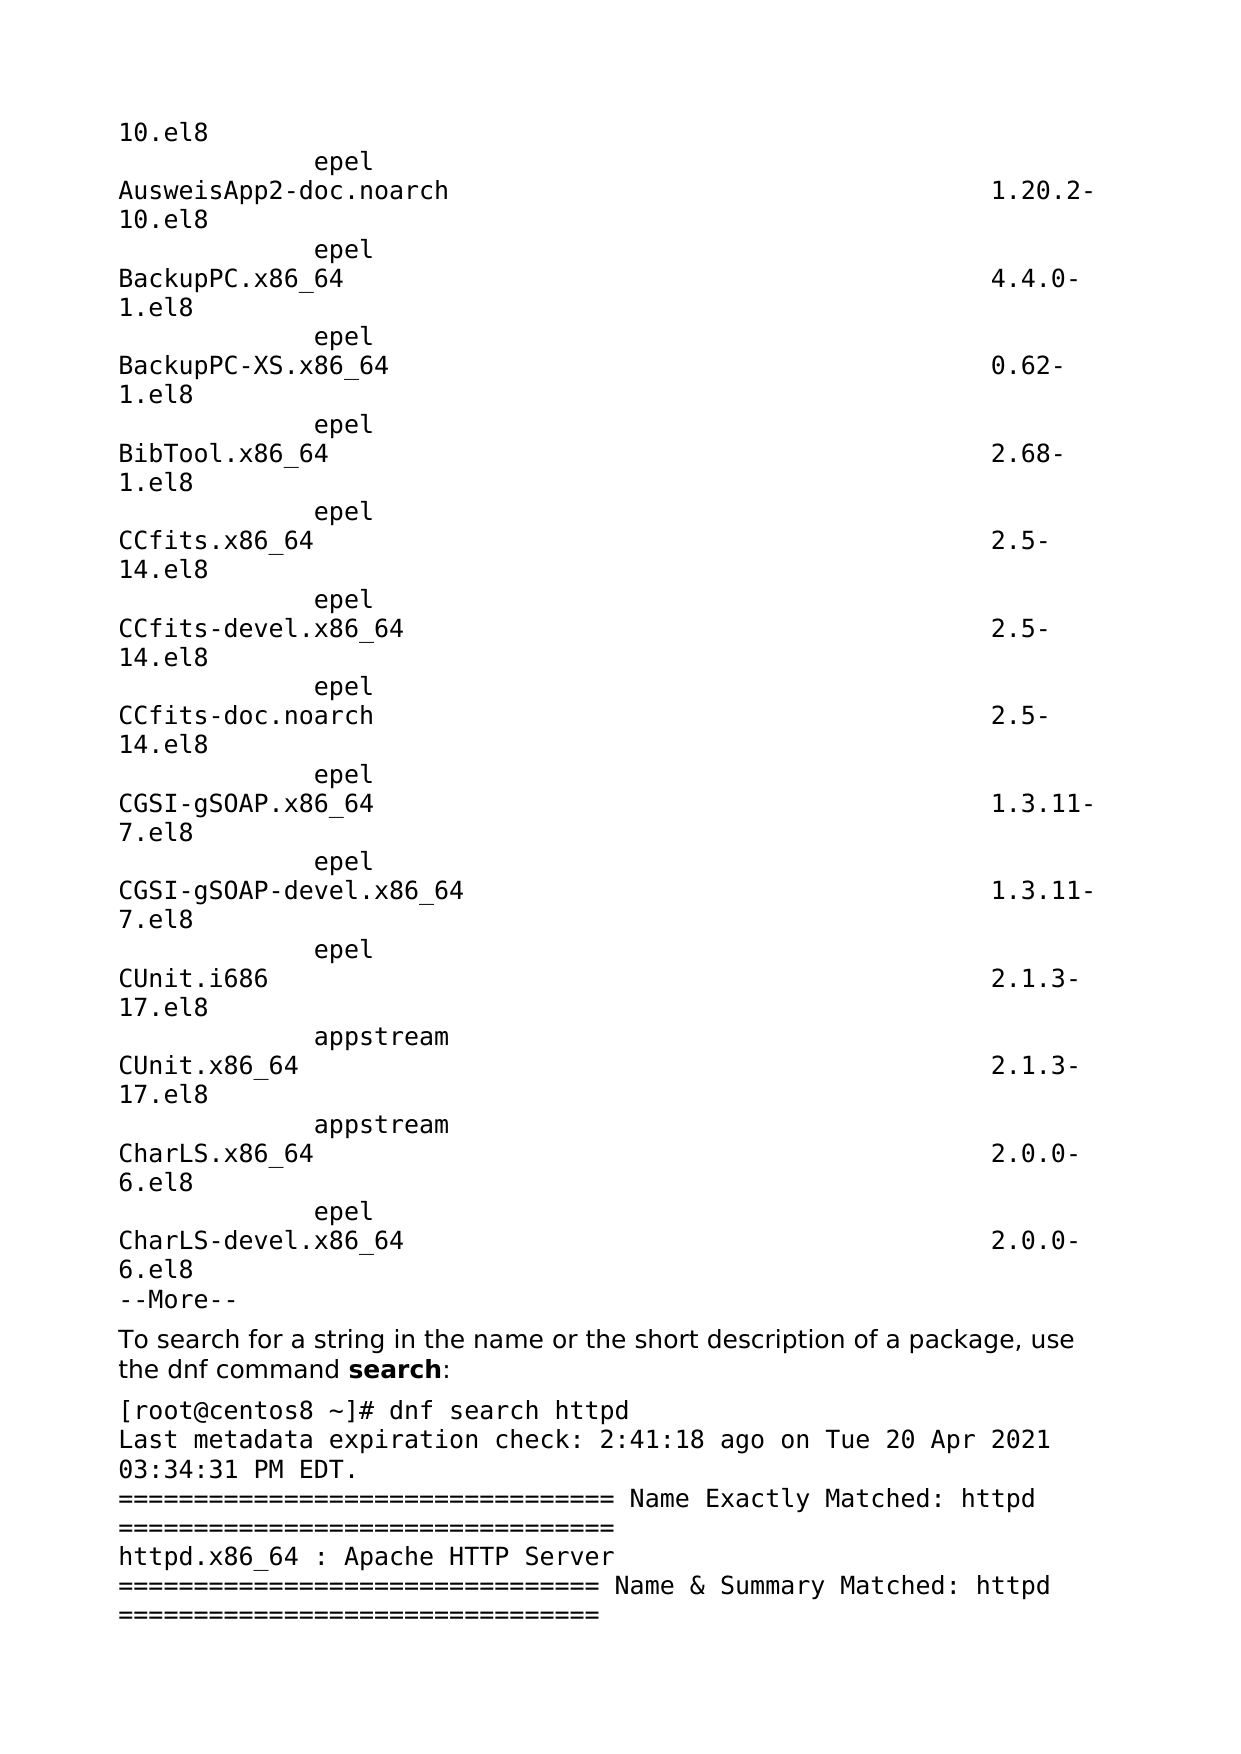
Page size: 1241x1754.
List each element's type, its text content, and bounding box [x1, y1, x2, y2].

text To search for a string in the name or the short description of a package, use the dnf command search: [118, 1326, 1122, 1384]
text [root@centos8 ~]# dnf search httpd Last metadata expiration check: 2:41:18 ago on Tue 20 Apr 2021 03:34:31 PM EDT. ================================= Name Exactly Matched: httpd ================================= httpd.x86_64 : Apache HTTP Server ================================ Name & Summary Matched: httpd ================================ [118, 1397, 1122, 1630]
text 10.el8 epel AusweisApp2-doc.noarch 1.20.2-10.el8 epel BackupPC.x86_64 4.4.0-1.el8 epel BackupPC-XS.x86_64 0.62-1.el8 epel BibTool.x86_64 2.68-1.el8 epel CCfits.x86_64 2.5-14.el8 epel CCfits-devel.x86_64 2.5-14.el8 epel CCfits-doc.noarch 2.5-14.el8 epel CGSI-gSOAP.x86_64 1.3.11-7.el8 epel CGSI-gSOAP-devel.x86_64 1.3.11-7.el8 epel CUnit.i686 2.1.3-17.el8 appstream CUnit.x86_64 2.1.3-17.el8 appstream CharLS.x86_64 2.0.0-6.el8 epel CharLS-devel.x86_64 2.0.0-6.el8 --More-- [118, 118, 1122, 1314]
